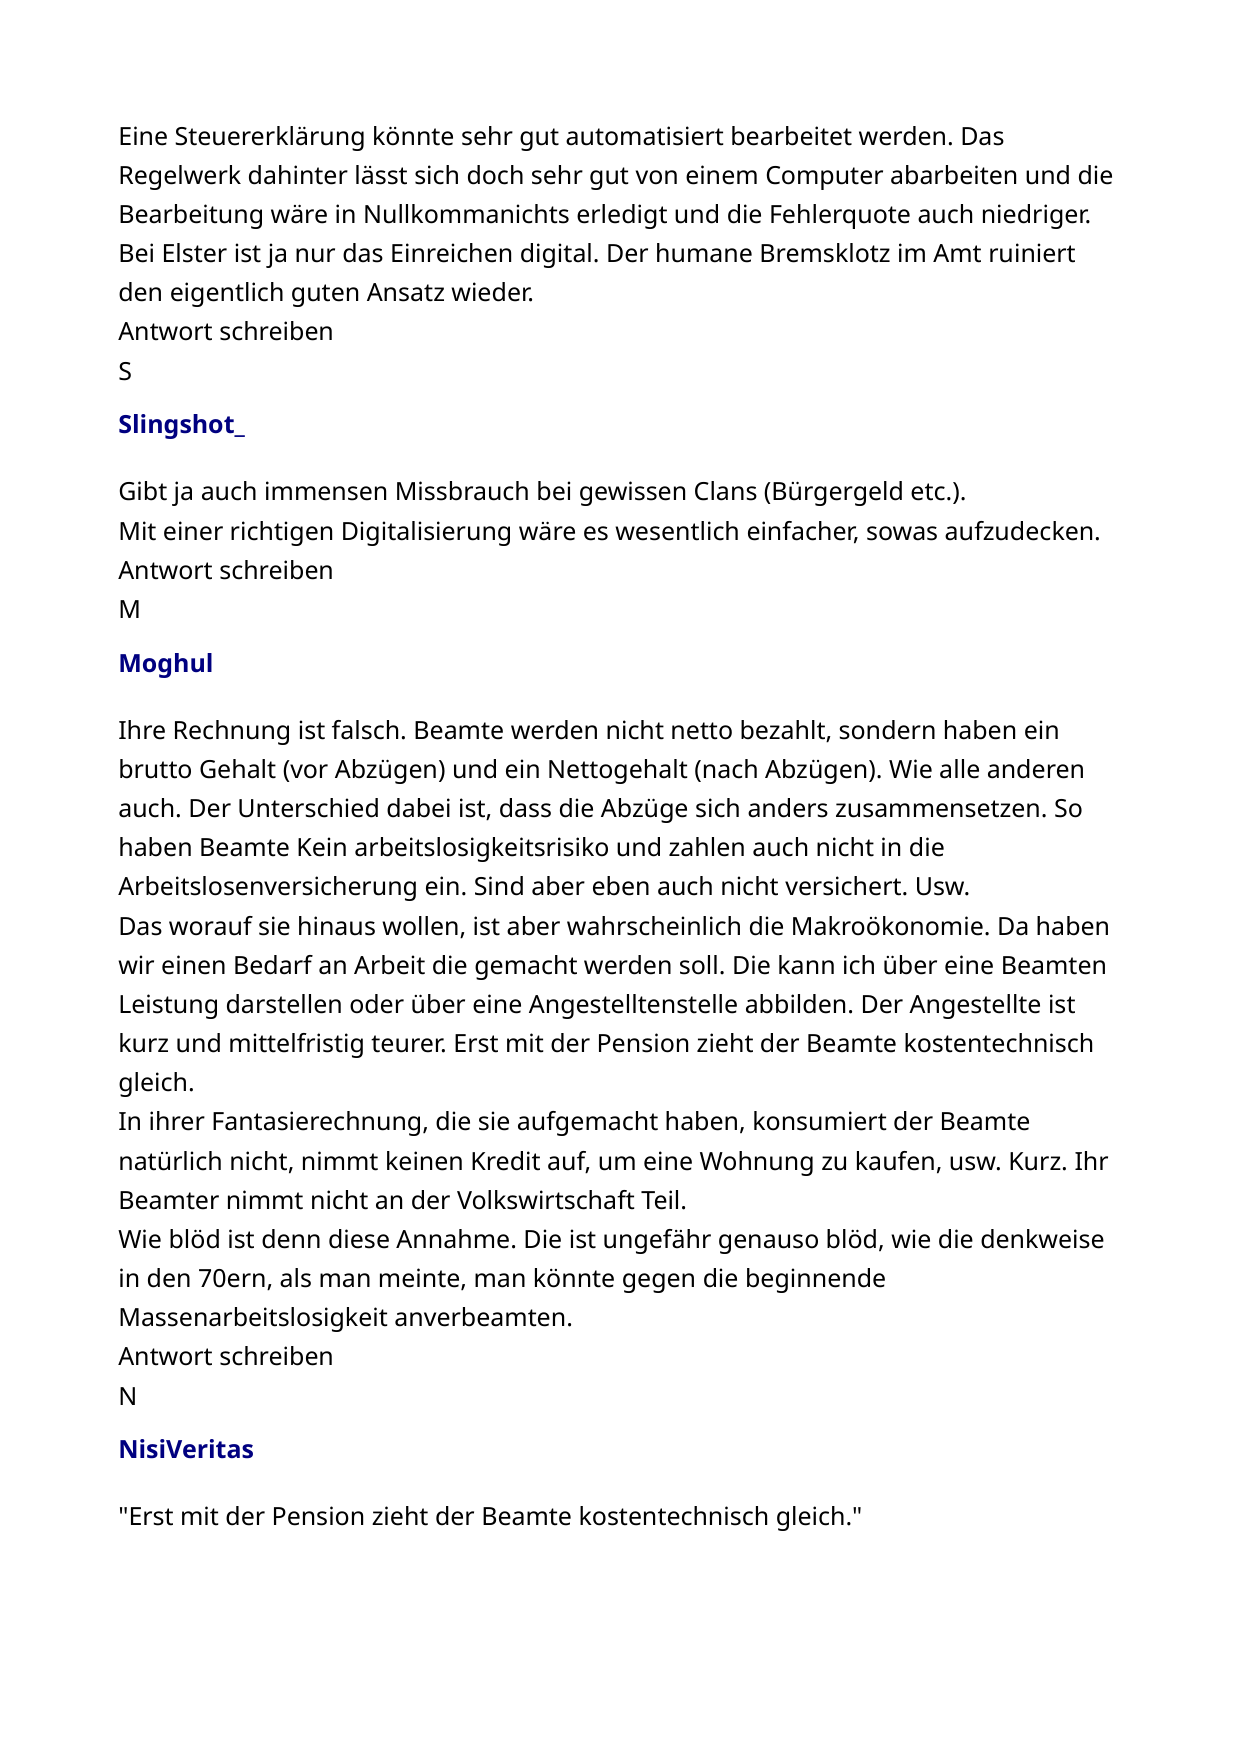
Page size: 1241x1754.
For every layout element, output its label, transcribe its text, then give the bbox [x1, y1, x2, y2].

text Antwort schreiben [118, 552, 1122, 586]
text Eine Steuererklärung könnte sehr gut automatisiert bearbeitet werden. Das Regelwerk dahinter lässt sich doch sehr gut von einem Computer abarbeiten und die Bearbeitung wäre in Nullkommanichts erledigt und die Fehlerquote auch niedriger. Bei Elster ist ja nur das Einreichen digital. Der humane Bremsklotz im Amt ruiniert den eigentlich guten Ansatz wieder. [118, 118, 1122, 309]
text Gibt ja auch immensen Missbrauch bei gewissen Clans (Bürgergeld etc.). [118, 474, 1122, 508]
text Das worauf sie hinaus wollen, ist aber wahrscheinlich die Makroökonomie. Da haben wir einen Bedarf an Arbeit die gemacht werden soll. Die kann ich über eine Beamten Leistung darstellen oder über eine Angestelltenstelle abbilden. Der Angestellte ist kurz und mittelfristig teurer. Erst mit der Pension zieht der Beamte kostentechnisch gleich. [118, 908, 1122, 1099]
text Wie blöd ist denn diese Annahme. Die ist ungefähr genauso blöd, wie die denkweise in den 70ern, als man meinte, man könnte gegen die beginnende Massenarbeitslosigkeit anverbeamten. [118, 1221, 1122, 1334]
text S [118, 353, 1122, 387]
subtitle NisiVeritas [118, 1432, 1122, 1466]
text Ihre Rechnung ist falsch. Beamte werden nicht netto bezahlt, sondern haben ein brutto Gehalt (vor Abzügen) und ein Nettogehalt (nach Abzügen). Wie alle anderen auch. Der Unterschied dabei ist, dass die Abzüge sich anders zusammensetzen. So haben Beamte Kein arbeitslosigkeitsrisiko und zahlen auch nicht in die Arbeitslosenversicherung ein. Sind aber eben auch nicht versichert. Usw. [118, 712, 1122, 903]
text N [118, 1378, 1122, 1412]
text Antwort schreiben [118, 1339, 1122, 1373]
text M [118, 591, 1122, 626]
text Mit einer richtigen Digitalisierung wäre es wesentlich einfacher, sowas aufzudecken. [118, 513, 1122, 547]
text In ihrer Fantasierechnung, die sie aufgemacht haben, konsumiert der Beamte natürlich nicht, nimmt keinen Kredit auf, um eine Wohnung zu kaufen, usw. Kurz. Ihr Beamter nimmt nicht an der Volkswirtschaft Teil. [118, 1104, 1122, 1216]
subtitle Moghul [118, 645, 1122, 679]
text "Erst mit der Pension zieht der Beamte kostentechnisch gleich." [118, 1499, 1122, 1533]
text Antwort schreiben [118, 314, 1122, 348]
subtitle Slingshot_ [118, 407, 1122, 441]
